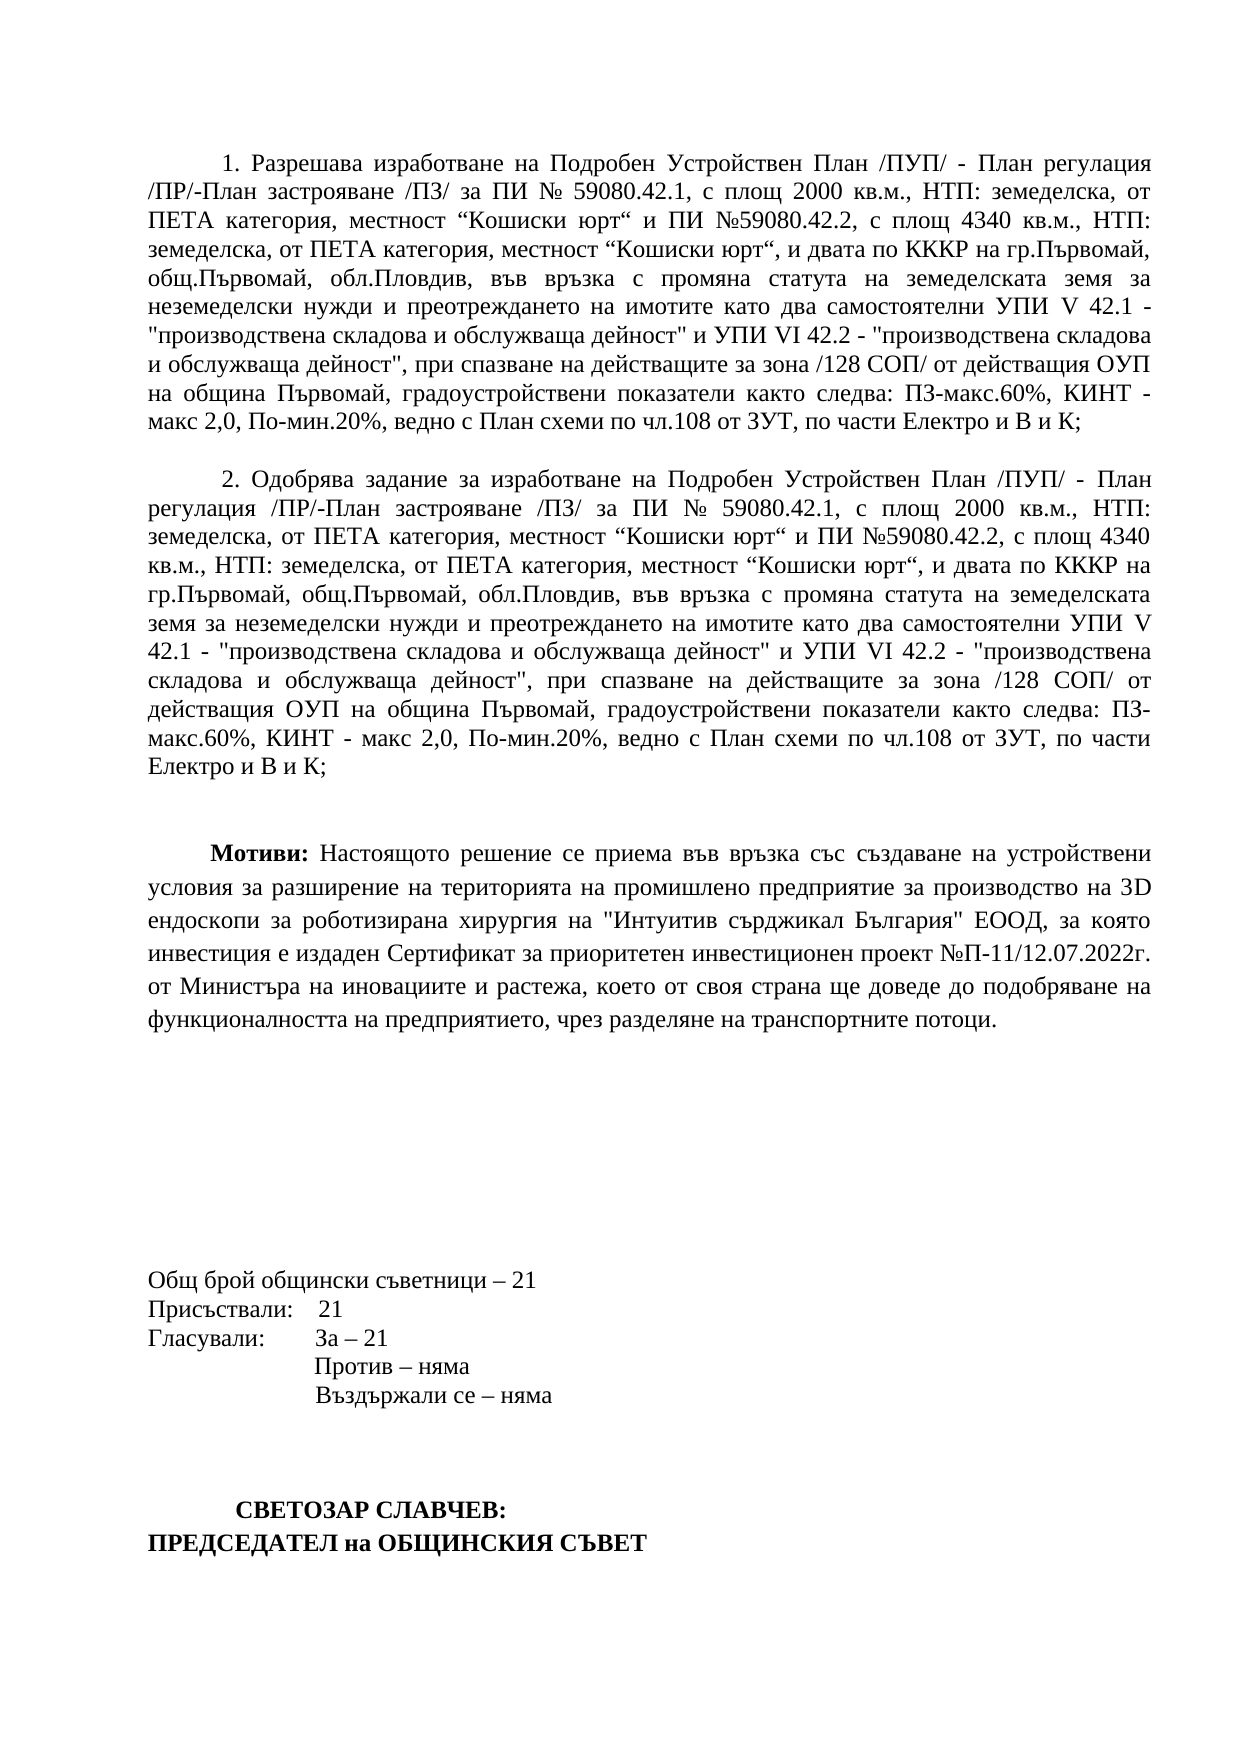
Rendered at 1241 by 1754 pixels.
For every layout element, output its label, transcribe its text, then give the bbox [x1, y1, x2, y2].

text 1. Разрешава изработване на Подробен Устройствен План /ПУП/ - План регулация /ПР/-План застрояване /ПЗ/ за ПИ № 59080.42.1, с площ 2000 кв.м., НТП: земеделска, от ПЕТА категория, местност “Кошиски юрт“ и ПИ №59080.42.2, с площ 4340 кв.м., НТП: земеделска, от ПЕТА категория, местност “Кошиски юрт“, и двата по КККР на гр.Първомай, общ.Първомай, обл.Пловдив, във връзка с промяна статута на земеделската земя за неземеделски нужди и преотреждането на имотите като два самостоятелни УПИ V 42.1 - "производствена складова и обслужваща дейност" и УПИ VI 42.2 - "производствена складова и обслужваща дейност", при спазване на действащите за зона /128 СОП/ от действащия ОУП на община Първомай, градоустройствени показатели както следва: ПЗ-макс.60%, КИНТ - макс 2,0, По-мин.20%, ведно с План схеми по чл.108 от ЗУТ, по части Електро и В и К; [148, 148, 1152, 435]
text ПРЕДСЕДАТЕЛ на ОБЩИНСКИЯ СЪВЕТ [148, 1528, 1137, 1557]
text Мотиви: Настоящото решение се приема във връзка със създаване на устройствени условия за разширение на територията на промишлено предприятие за производство на 3D ендоскопи за роботизирана хирургия на "Интуитив сърджикал България" ЕООД, за която инвестиция е издаден Сертификат за приоритетен инвестиционен проект №П-11/12.07.2022г. от Министъра на иновациите и растежа, което от своя страна ще доведе до подобряване на функционалността на предприятието, чрез разделяне на транспортните потоци. [148, 838, 1152, 1033]
text Гласували: За – 21 [148, 1323, 1137, 1351]
text Присъствали: 21 [148, 1294, 1137, 1323]
text СВЕТОЗАР СЛАВЧЕВ: [148, 1495, 1137, 1524]
text Въздържали се – няма [148, 1380, 1137, 1409]
text Против – няма [148, 1351, 1137, 1380]
text 2. Одобрява задание за изработване на Подробен Устройствен План /ПУП/ - План регулация /ПР/-План застрояване /ПЗ/ за ПИ № 59080.42.1, с площ 2000 кв.м., НТП: земеделска, от ПЕТА категория, местност “Кошиски юрт“ и ПИ №59080.42.2, с площ 4340 кв.м., НТП: земеделска, от ПЕТА категория, местност “Кошиски юрт“, и двата по КККР на гр.Първомай, общ.Първомай, обл.Пловдив, във връзка с промяна статута на земеделската земя за неземеделски нужди и преотреждането на имотите като два самостоятелни УПИ V 42.1 - "производствена складова и обслужваща дейност" и УПИ VI 42.2 - "производствена складова и обслужваща дейност", при спазване на действащите за зона /128 СОП/ от действащия ОУП на община Първомай, градоустройствени показатели както следва: ПЗ-макс.60%, КИНТ - макс 2,0, По-мин.20%, ведно с План схеми по чл.108 от ЗУТ, по части Електро и В и К; [148, 464, 1152, 780]
text Общ брой общински съветници – 21 [148, 1265, 1137, 1294]
